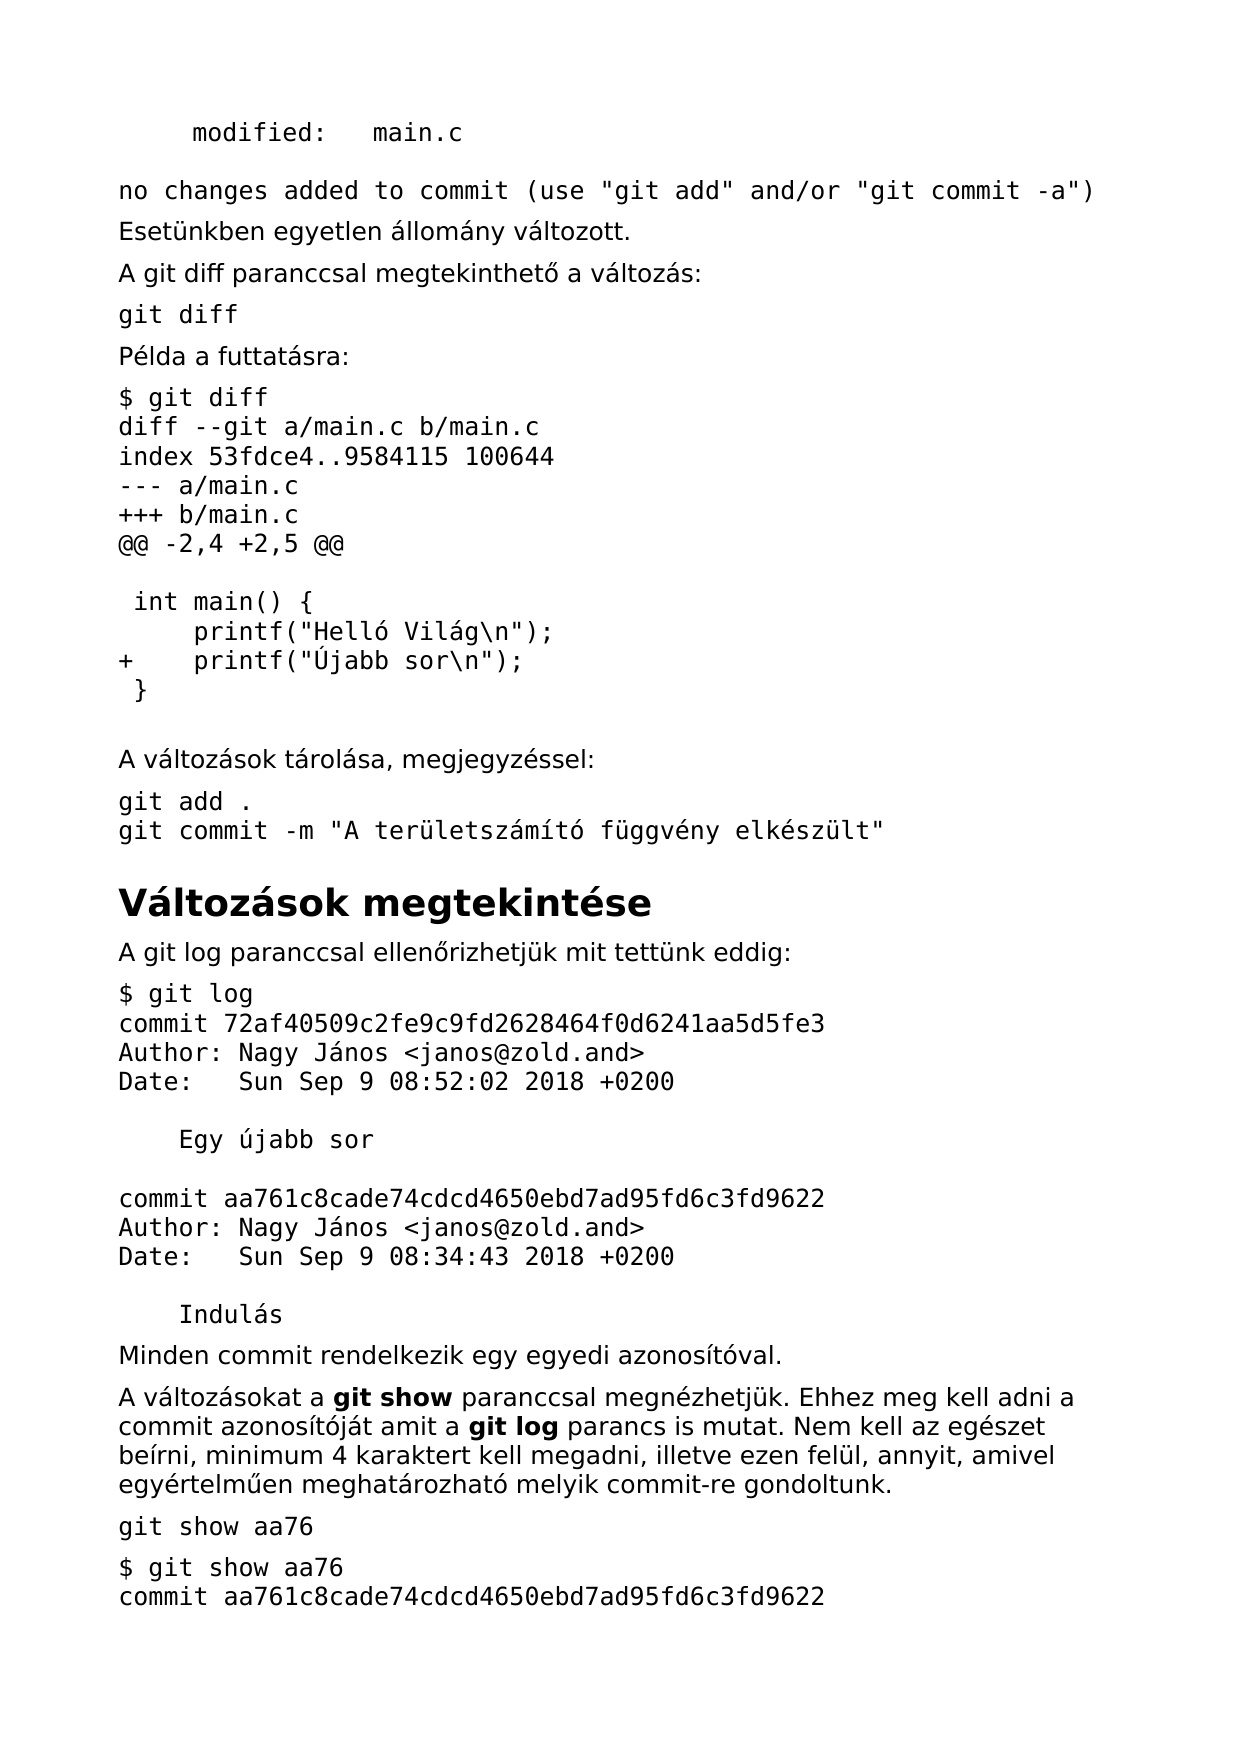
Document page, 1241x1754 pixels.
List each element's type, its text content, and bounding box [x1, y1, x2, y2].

text A változások tárolása, megjegyzéssel: [118, 745, 1122, 774]
text git diff [118, 301, 1122, 330]
text git show aa76 [118, 1512, 1122, 1541]
text A változásokat a git show paranccsal megnézhetjük. Ehhez meg kell adni a commit azonosítóját amit a git log parancs is mutat. Nem kell az egészet beírni, minimum 4 karaktert kell megadni, illetve ezen felül, annyit, amivel egyértelműen meghatározható melyik commit-re gondoltunk. [118, 1383, 1122, 1500]
text A git diff paranccsal megtekinthető a változás: [118, 259, 1122, 288]
text modified: main.c no changes added to commit (use "git add" and/or "git commit -a") [118, 118, 1122, 206]
text git add . git commit -m "A területszámító függvény elkészült" [118, 787, 1122, 845]
text Minden commit rendelkezik egy egyedi azonosítóval. [118, 1341, 1122, 1371]
text $ git log commit 72af40509c2fe9c9fd2628464f0d6241aa5d5fe3 Author: Nagy János <janos@zold.and> Date: Sun Sep 9 08:52:02 2018 +0200 Egy újabb sor commit aa761c8cade74cdcd4650ebd7ad95fd6c3fd9622 Author: Nagy János <janos@zold.and> Date: Sun Sep 9 08:34:43 2018 +0200 Indulás [118, 980, 1122, 1330]
text A git log paranccsal ellenőrizhetjük mit tettünk eddig: [118, 938, 1122, 967]
text Esetünkben egyetlen állomány változott. [118, 217, 1122, 247]
text Példa a futtatásra: [118, 342, 1122, 371]
text $ git show aa76 commit aa761c8cade74cdcd4650ebd7ad95fd6c3fd9622 [118, 1553, 1122, 1612]
text $ git diff diff --git a/main.c b/main.c index 53fdce4..9584115 100644 --- a/main.c +++ b/main.c @@ -2,4 +2,5 @@ int main() { printf("Helló Világ\n"); + printf("Újabb sor\n"); } [118, 383, 1122, 733]
subtitle Változások megtekintése [118, 882, 1122, 926]
